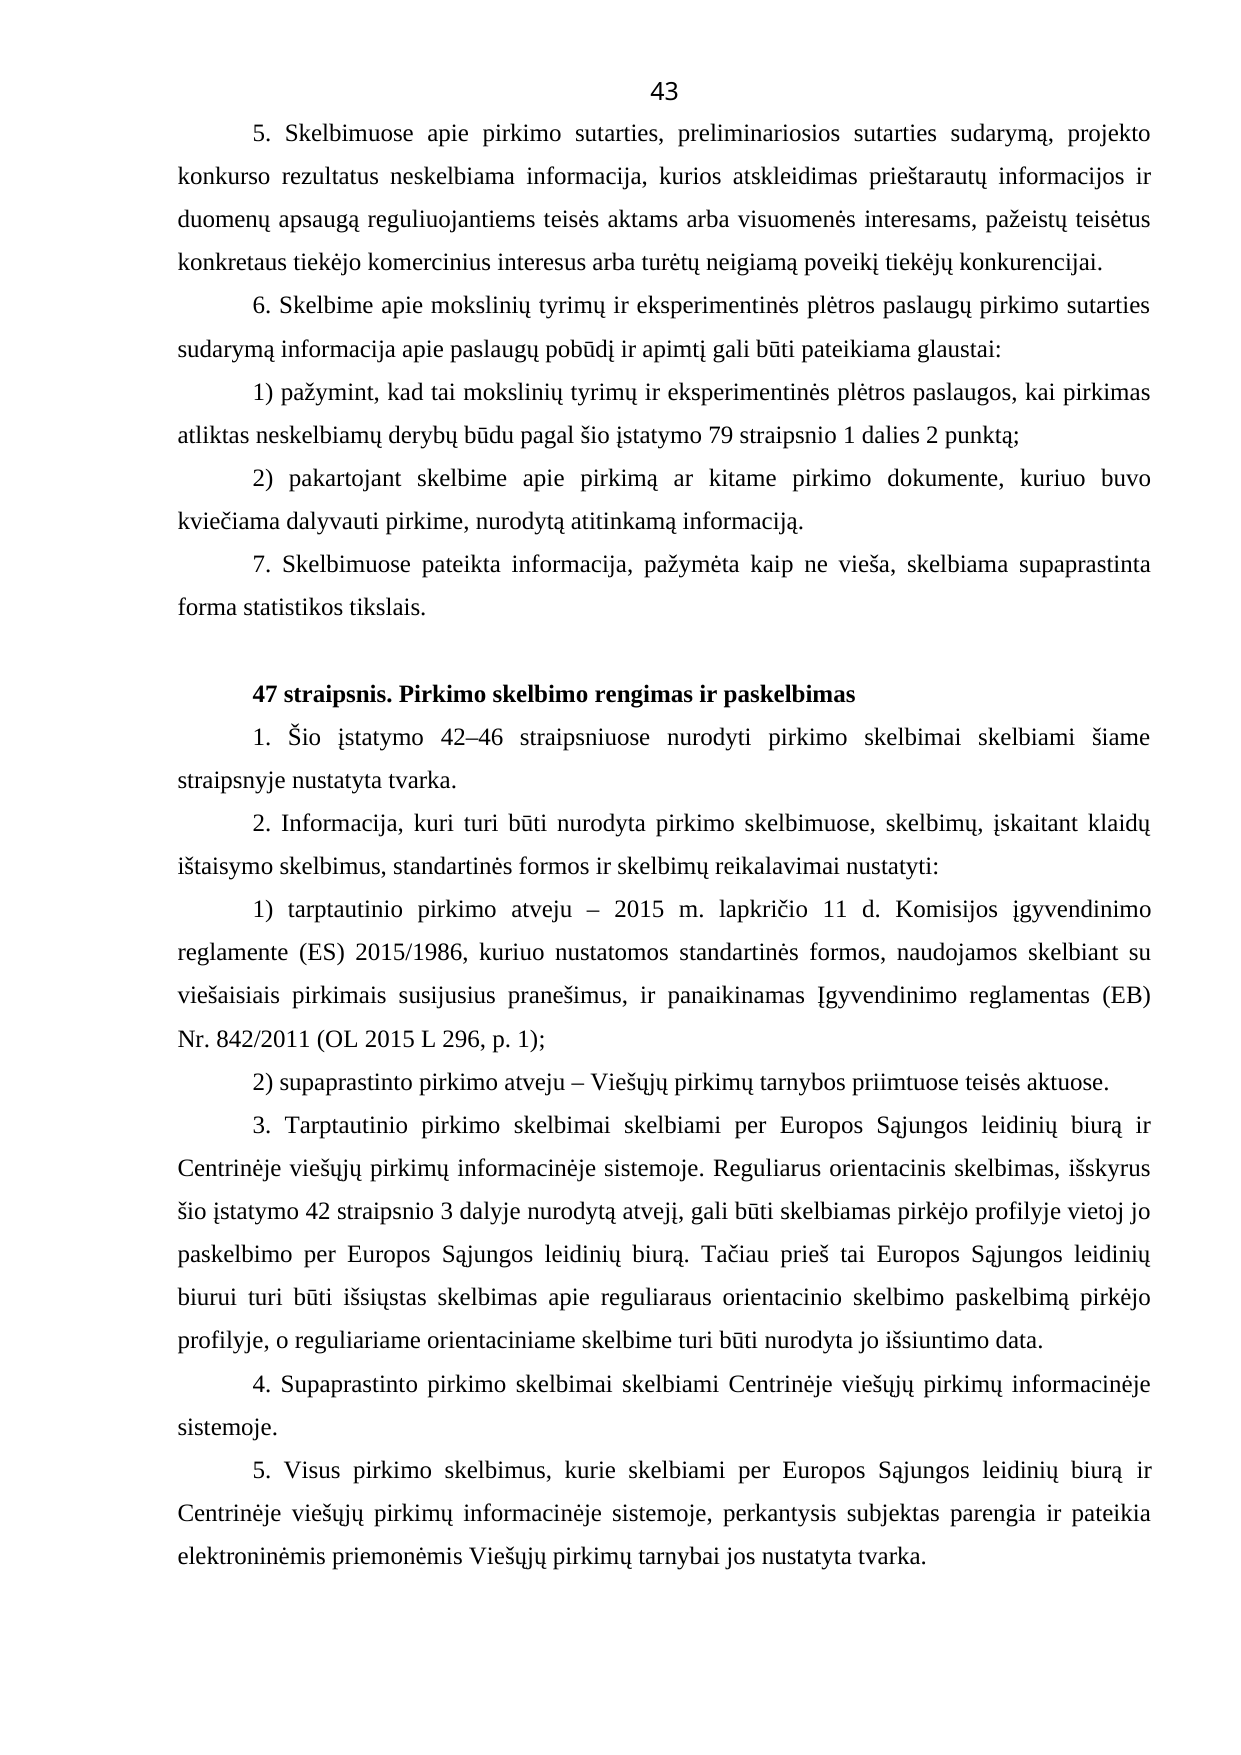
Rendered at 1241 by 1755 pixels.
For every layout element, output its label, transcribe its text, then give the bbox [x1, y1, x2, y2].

text 7. Skelbimuose pateikta informacija, pažymėta kaip ne vieša, skelbiama supaprastinta forma statistikos tikslais. [177, 549, 1152, 621]
text 2) pakartojant skelbime apie pirkimą ar kitame pirkimo dokumente, kuriuo buvo kviečiama dalyvauti pirkime, nurodytą atitinkamą informaciją. [177, 463, 1152, 535]
subtitle 1. Šio įstatymo 42–46 straipsniuose nurodyti pirkimo skelbimai skelbiami šiame straipsnyje nustatyta tvarka. [177, 722, 1152, 794]
text 4. Supaprastinto pirkimo skelbimai skelbiami Centrinėje viešųjų pirkimų informacinėje sistemoje. [177, 1369, 1152, 1441]
text 3. Tarptautinio pirkimo skelbimai skelbiami per Europos Sąjungos leidinių biurą ir Centrinėje viešųjų pirkimų informacinėje sistemoje. Reguliarus orientacinis skelbimas, išskyrus šio įstatymo 42 straipsnio 3 dalyje nurodytą atvejį, gali būti skelbiamas pirkėjo profilyje vietoj jo paskelbimo per Europos Sąjungos leidinių biurą. Tačiau prieš tai Europos Sąjungos leidinių biurui turi būti išsiųstas skelbimas apie reguliaraus orientacinio skelbimo paskelbimą pirkėjo profilyje, o reguliariame orientaciniame skelbime turi būti nurodyta jo išsiuntimo data. [177, 1110, 1152, 1354]
subtitle 2. Informacija, kuri turi būti nurodyta pirkimo skelbimuose, skelbimų, įskaitant klaidų ištaisymo skelbimus, standartinės formos ir skelbimų reikalavimai nustatyti: [177, 808, 1152, 880]
subtitle 5. Visus pirkimo skelbimus, kurie skelbiami per Europos Sąjungos leidinių biurą ir Centrinėje viešųjų pirkimų informacinėje sistemoje, perkantysis subjektas parengia ir pateikia elektroninėmis priemonėmis Viešųjų pirkimų tarnybai jos nustatyta tvarka. [177, 1455, 1152, 1570]
text 1) pažymint, kad tai mokslinių tyrimų ir eksperimentinės plėtros paslaugos, kai pirkimas atliktas neskelbiamų derybų būdu pagal šio įstatymo 79 straipsnio 1 dalies 2 punktą; [177, 377, 1152, 449]
text 5. Skelbimuose apie pirkimo sutarties, preliminariosios sutarties sudarymą, projekto konkurso rezultatus neskelbiama informacija, kurios atskleidimas prieštarautų informacijos ir duomenų apsaugą reguliuojantiems teisės aktams arba visuomenės interesams, pažeistų teisėtus konkretaus tiekėjo komercinius interesus arba turėtų neigiamą poveikį tiekėjų konkurencijai. [177, 118, 1152, 276]
text 6. Skelbime apie mokslinių tyrimų ir eksperimentinės plėtros paslaugų pirkimo sutarties sudarymą informacija apie paslaugų pobūdį ir apimtį gali būti pateikiama glaustai: [177, 291, 1152, 362]
text 47 straipsnis. Pirkimo skelbimo rengimas ir paskelbimas [177, 679, 1152, 707]
text 1) tarptautinio pirkimo atveju – 2015 m. lapkričio 11 d. Komisijos įgyvendinimo reglamente (ES) 2015/1986, kuriuo nustatomos standartinės formos, naudojamos skelbiant su viešaisiais pirkimais susijusius pranešimus, ir panaikinamas Įgyvendinimo reglamentas (EB) Nr. 842/2011 (OL 2015 L 296, p. 1); [177, 894, 1152, 1052]
subtitle 2) supaprastinto pirkimo atveju – Viešųjų pirkimų tarnybos priimtuose teisės aktuose. [177, 1067, 1152, 1096]
